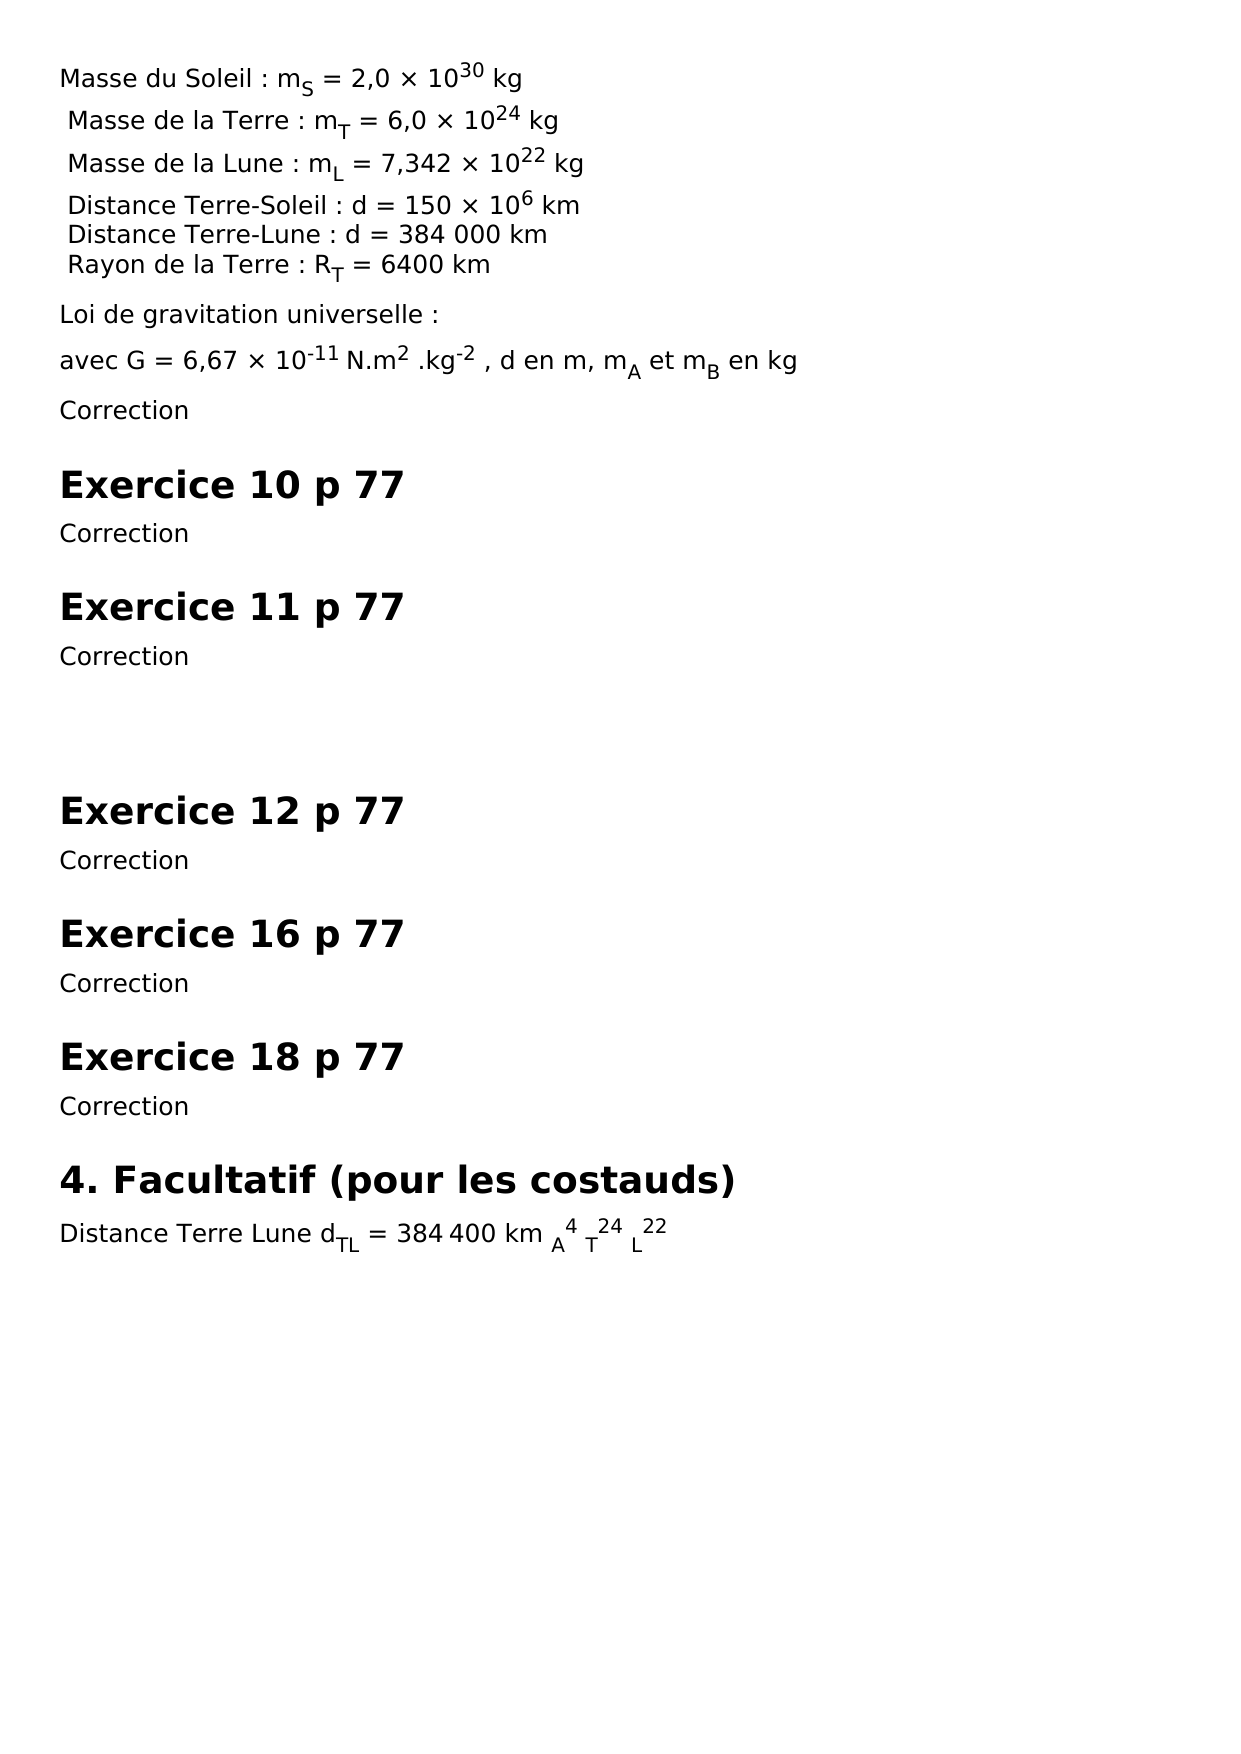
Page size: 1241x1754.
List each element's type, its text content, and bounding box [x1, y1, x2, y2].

text Distance Terre Lune dTL = 384 400 km A4 T24 L22 [59, 1214, 1181, 1257]
text Correction [59, 397, 1181, 426]
subtitle Exercice 12 p 77 [59, 790, 1181, 834]
subtitle 4. Facultatif (pour les costauds) [59, 1158, 1181, 1202]
subtitle Exercice 11 p 77 [59, 586, 1181, 630]
subtitle Exercice 18 p 77 [59, 1036, 1181, 1079]
text Correction [59, 519, 1181, 548]
text Masse du Soleil : mS = 2,0 × 1030 kg Masse de la Terre : mT = 6,0 × 1024 kg Masse de la Lune : mL = 7,342 × 1022 kg Distance Terre-Soleil : d = 150 × 106 km Distance Terre-Lune : d = 384 000 km Rayon de la Terre : RT = 6400 km [59, 59, 1181, 287]
text avec G = 6,67 × 10-11 N.m2 .kg-2 , d en m, mA et mB en kg [59, 342, 1181, 384]
text Correction [59, 1092, 1181, 1121]
subtitle Exercice 16 p 77 [59, 913, 1181, 956]
text Loi de gravitation universelle : [59, 300, 1181, 329]
text Correction [59, 642, 1181, 671]
text Correction [59, 846, 1181, 875]
subtitle Exercice 10 p 77 [59, 463, 1181, 507]
text Correction [59, 969, 1181, 998]
